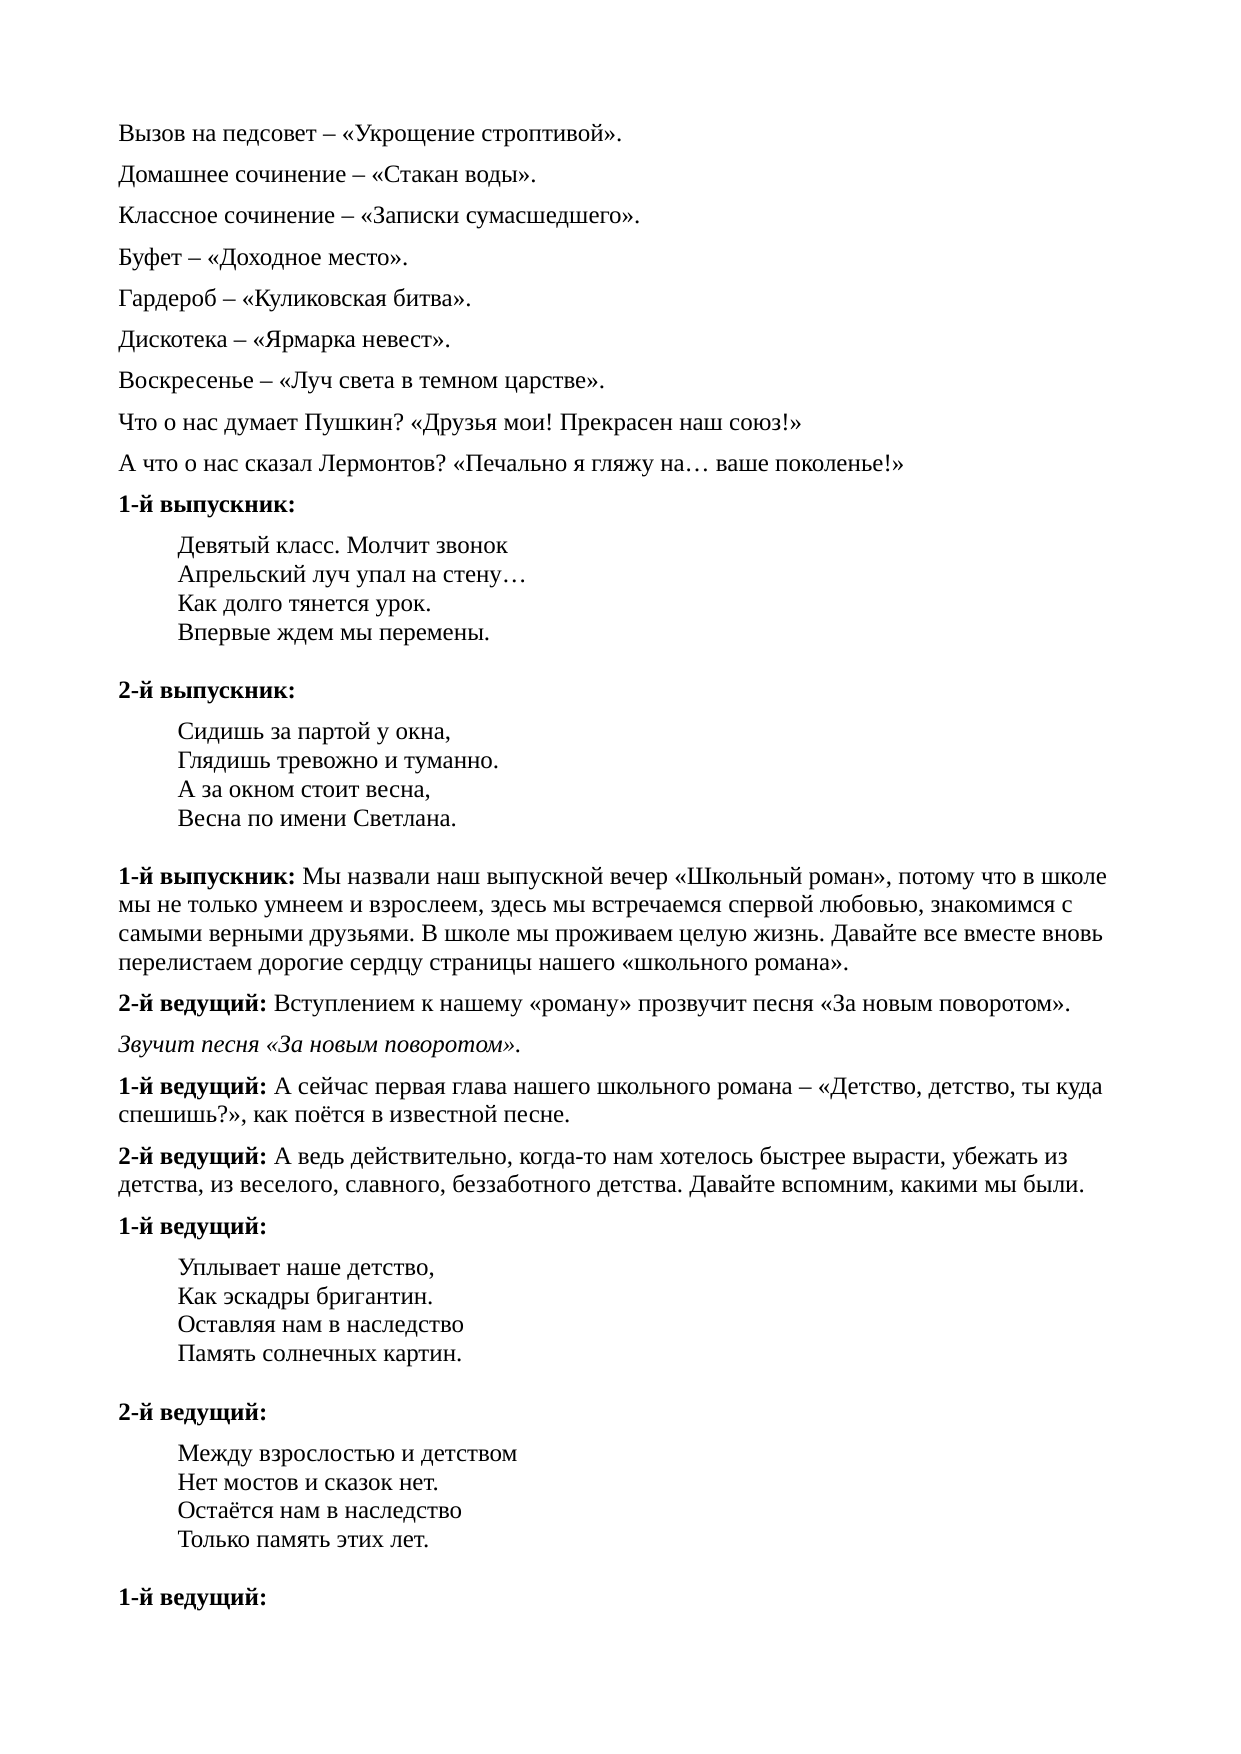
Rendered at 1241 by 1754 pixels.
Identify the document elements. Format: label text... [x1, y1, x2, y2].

text Девятый класс. Молчит звонок Апрельский луч упал на стену… Как долго тянется урок. Впервые ждем мы перемены. [177, 531, 1063, 646]
text Дискотека – «Ярмарка невест». [118, 324, 1122, 353]
text 2-й ведущий: А ведь действительно, когда-то нам хотелось быстрее вырасти, убежать из детства, из веселого, славного, беззаботного детства. Давайте вспомним, какими мы были. [118, 1141, 1122, 1198]
text Сидишь за партой у окна, Глядишь тревожно и туманно. А за окном стоит весна, Весна по имени Светлана. [177, 716, 1063, 831]
text 1-й выпускник: [118, 489, 1122, 518]
text Вызов на педсовет – «Укрощение строптивой». [118, 118, 1122, 147]
text 2-й выпускник: [118, 675, 1122, 704]
text Домашнее сочинение – «Стакан воды». [118, 159, 1122, 188]
text 2-й ведущий: [118, 1397, 1122, 1425]
text Звучит песня «За новым поворотом». [118, 1029, 1122, 1058]
text Уплывает наше детство, Как эскадры бригантин. Оставляя нам в наследство Память солнечных картин. [177, 1252, 1063, 1367]
text 2-й ведущий: Вступлением к нашему «роману» прозвучит песня «За новым поворотом». [118, 988, 1122, 1017]
text Что о нас думает Пушкин? «Друзья мои! Прекрасен наш союз!» [118, 407, 1122, 436]
text Гардероб – «Куликовская битва». [118, 283, 1122, 312]
text 1-й выпускник: Мы назвали наш выпускной вечер «Школьный роман», потому что в школе мы не только умнеем и взрослеем, здесь мы встречаемся спервой любовью, знакомимся с самыми верными друзьями. В школе мы проживаем целую жизнь. Давайте все вместе вновь перелистаем дорогие сердцу страницы нашего «школьного романа». [118, 861, 1122, 976]
text А что о нас сказал Лермонтов? «Печально я гляжу на… ваше поколенье!» [118, 448, 1122, 477]
text 1-й ведущий: [118, 1211, 1122, 1239]
text Между взрослостью и детством Нет мостов и сказок нет. Остаётся нам в наследство Только память этих лет. [177, 1438, 1063, 1553]
text 1-й ведущий: [118, 1582, 1122, 1611]
text Буфет – «Доходное место». [118, 242, 1122, 271]
text Воскресенье – «Луч света в темном царстве». [118, 366, 1122, 394]
text 1-й ведущий: А сейчас первая глава нашего школьного романа – «Детство, детство, ты куда спешишь?», как поётся в известной песне. [118, 1071, 1122, 1128]
text Классное сочинение – «Записки сумасшедшего». [118, 201, 1122, 229]
